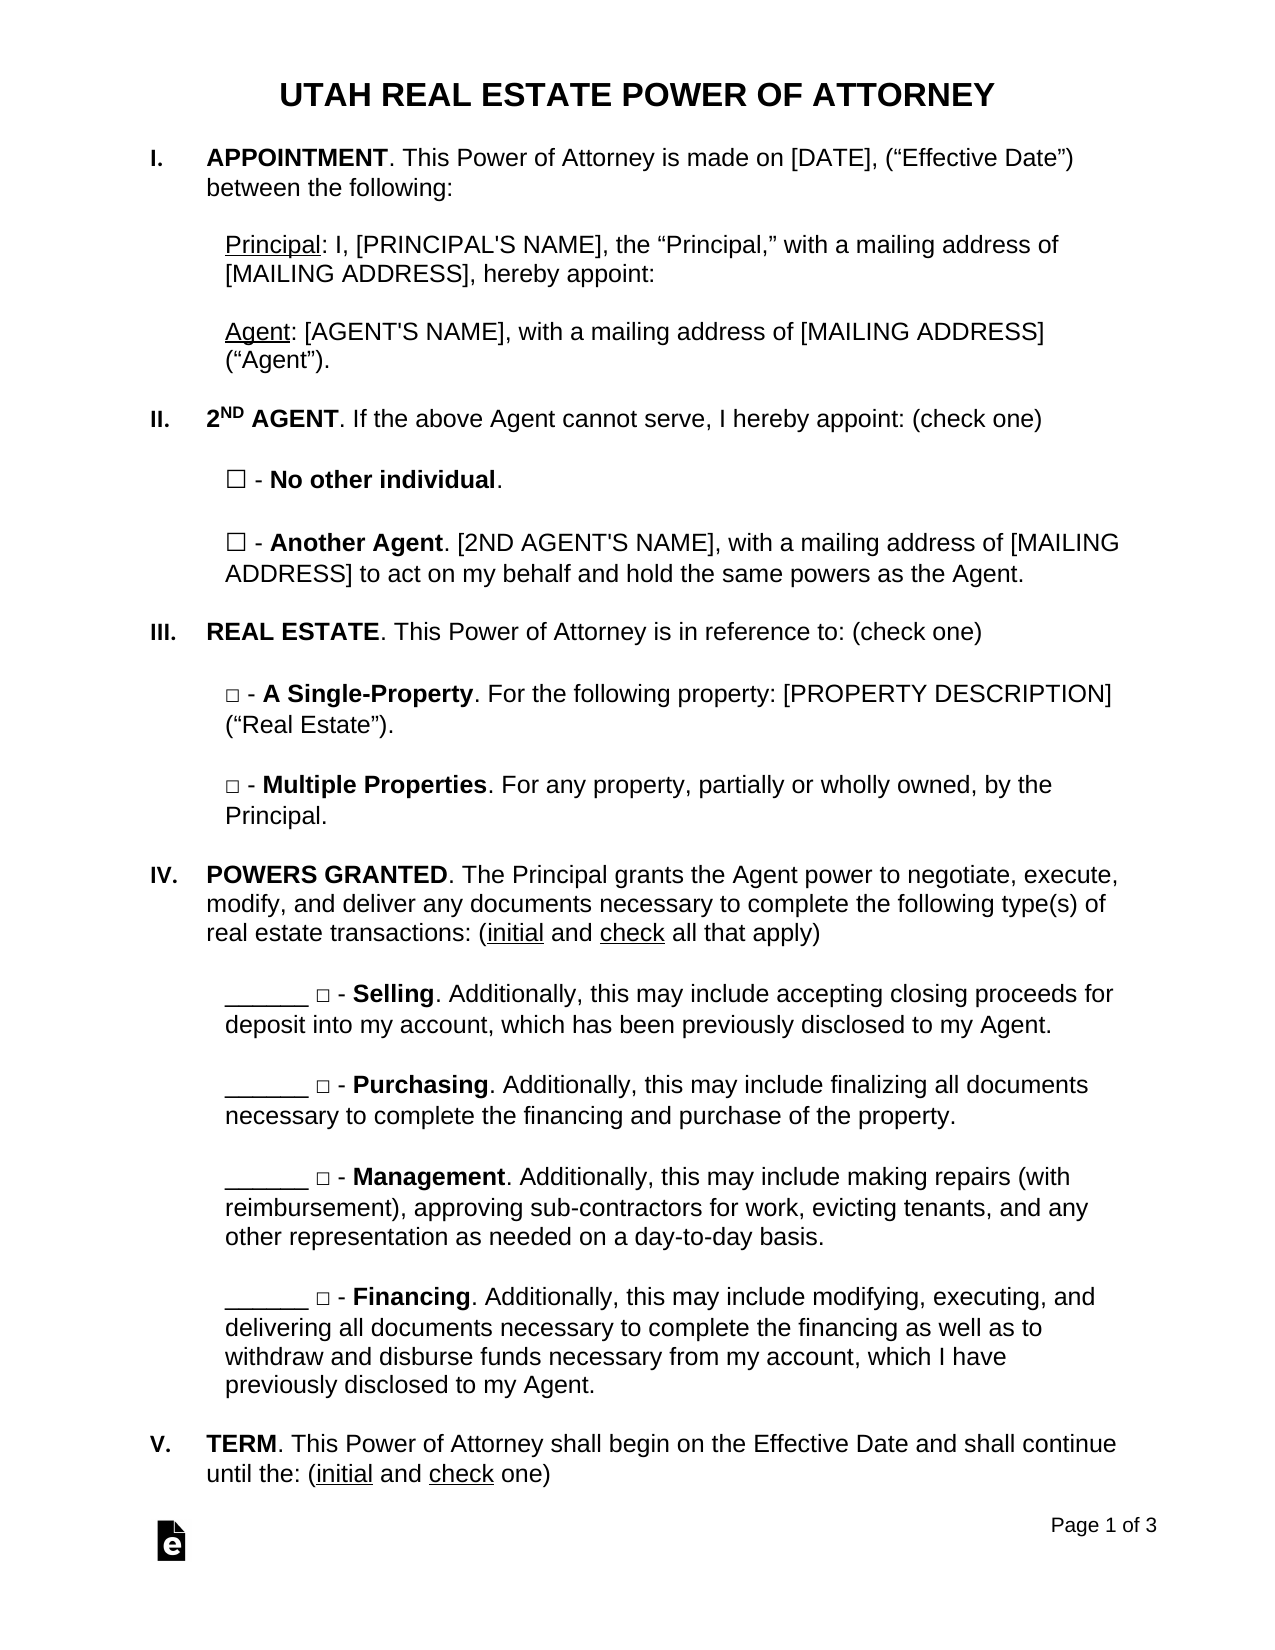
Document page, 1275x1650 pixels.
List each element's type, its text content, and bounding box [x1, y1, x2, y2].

text Principal: I, [PRINCIPAL'S NAME], the “Principal,” with a mailing address of [MAILING ADDRESS], hereby appoint: [225, 230, 1125, 288]
text ______ ☐ - Purchasing. Additionally, this may include finalizing all documents necessary to complete the financing and purchase of the property. [225, 1067, 1125, 1130]
text ☐ - Multiple Properties. For any property, partially or wholly owned, by the Principal. [225, 767, 1125, 830]
text ☐ - Another Agent. [2ND AGENT'S NAME], with a mailing address of [MAILING ADDRESS] to act on my behalf and hold the same powers as the Agent. [225, 525, 1125, 588]
text ______ ☐ - Financing. Additionally, this may include modifying, executing, and delivering all documents necessary to complete the financing as well as to withdraw and disburse funds necessary from my account, which I have previously disclosed to my Agent. [225, 1279, 1125, 1399]
text Agent: [AGENT'S NAME], with a mailing address of [MAILING ADDRESS] (“Agent”). [225, 316, 1125, 374]
text UTAH REAL ESTATE POWER OF ATTORNEY [150, 75, 1125, 113]
text ☐ - A Single-Property. For the following property: [PROPERTY DESCRIPTION] (“Real Estate”). [225, 676, 1125, 738]
list POWERS GRANTED. The Principal grants the Agent power to negotiate, execute, modify, and deliver any documents necessary to complete the following type(s) of real estate transactions: (initial and check all that apply) [150, 859, 1125, 947]
text ______ ☐ - Selling. Additionally, this may include accepting closing proceeds for deposit into my account, which has been previously disclosed to my Agent. [225, 976, 1125, 1038]
list APPOINTMENT. This Power of Attorney is made on [DATE], (“Effective Date”) between the following: [150, 142, 1125, 201]
list TERM. This Power of Attorney shall begin on the Effective Date and shall continue until the: (initial and check one) [150, 1428, 1125, 1487]
list REAL ESTATE. This Power of Attorney is in reference to: (check one) [150, 616, 1125, 647]
list 2ND AGENT. If the above Agent cannot serve, I hereby appoint: (check one) [150, 403, 1125, 433]
text ☐ - No other individual. [225, 462, 1125, 496]
text ______ ☐ - Management. Additionally, this may include making repairs (with reimbursement), approving sub-contractors for work, evicting tenants, and any other representation as needed on a day-to-day basis. [225, 1159, 1125, 1250]
